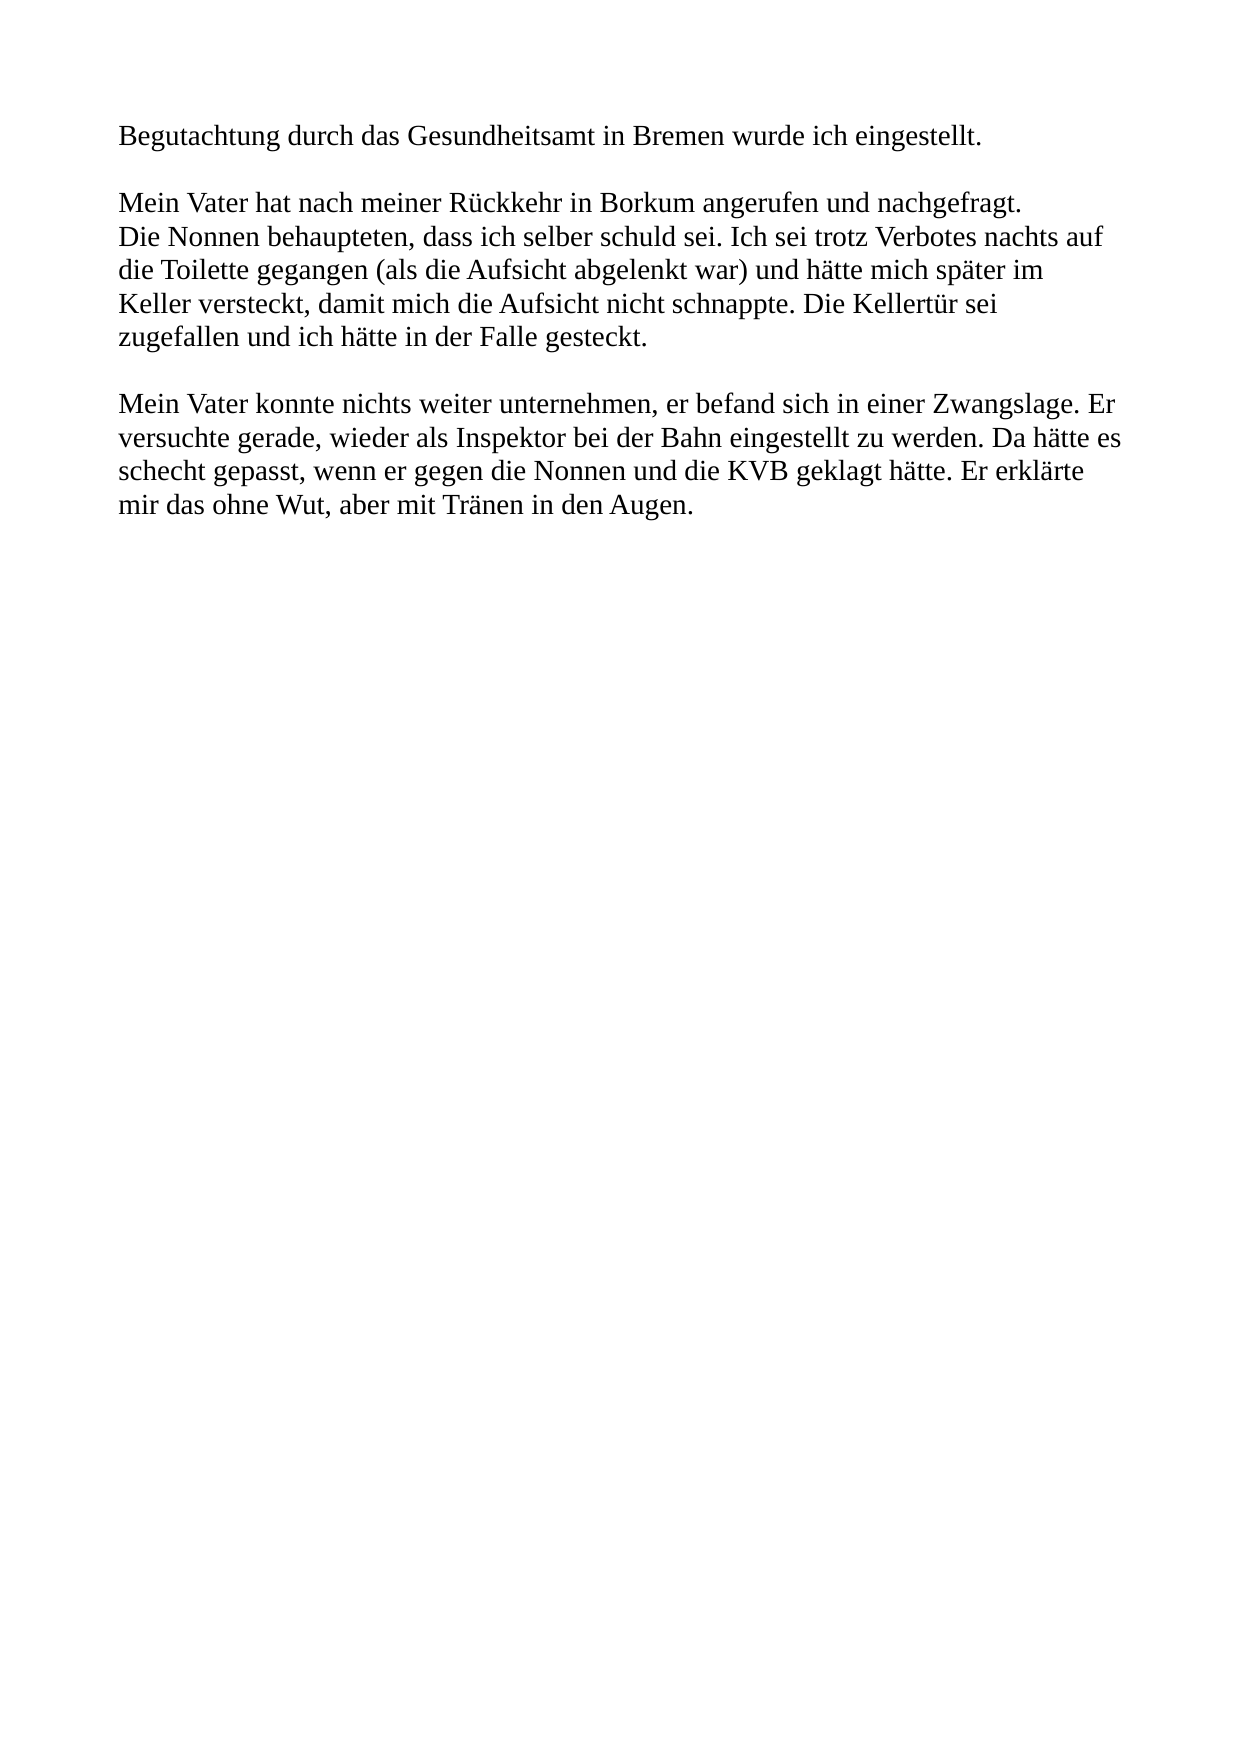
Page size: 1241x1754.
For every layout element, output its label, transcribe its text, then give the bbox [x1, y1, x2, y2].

text Mein Vater konnte nichts weiter unternehmen, er befand sich in einer Zwangslage. Er versuchte gerade, wieder als Inspektor bei der Bahn eingestellt zu werden. Da hätte es schecht gepasst, wenn er gegen die Nonnen und die KVB geklagt hätte. Er erklärte mir das ohne Wut, aber mit Tränen in den Augen. [118, 386, 1122, 521]
text Die Nonnen behaupteten, dass ich selber schuld sei. Ich sei trotz Verbotes nachts auf die Toilette gegangen (als die Aufsicht abgelenkt war) und hätte mich später im Keller versteckt, damit mich die Aufsicht nicht schnappte. Die Kellertür sei zugefallen und ich hätte in der Falle gesteckt. [118, 219, 1122, 353]
text Mein Vater hat nach meiner Rückkehr in Borkum angerufen und nachgefragt. [118, 185, 1122, 219]
text Begutachtung durch das Gesundheitsamt in Bremen wurde ich eingestellt. [118, 118, 1122, 152]
